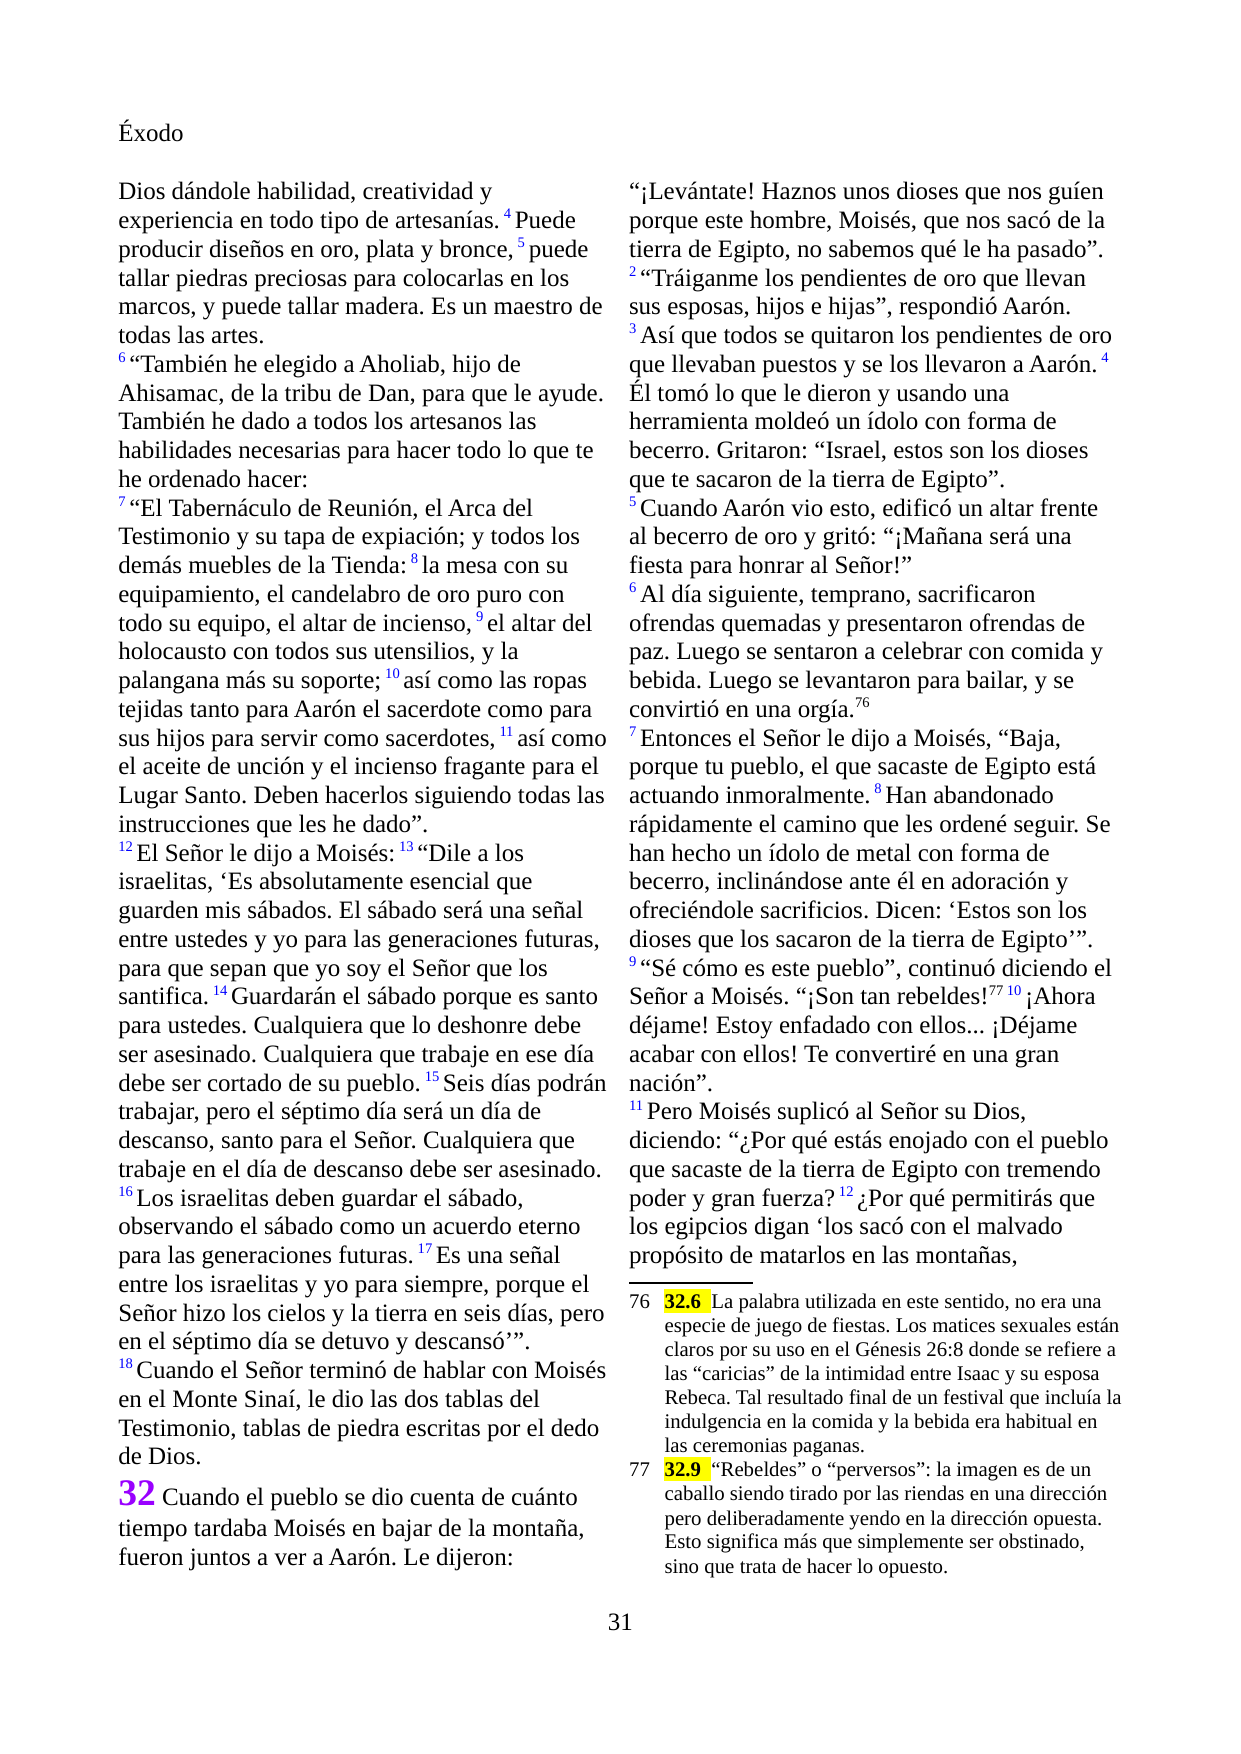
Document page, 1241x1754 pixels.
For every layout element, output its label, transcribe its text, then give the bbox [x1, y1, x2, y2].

text 12 El Señor le dijo a Moisés: 13 “Dile a los israelitas, ‘Es absolutamente esencial que guarden mis sábados. El sábado será una señal entre ustedes y yo para las generaciones futuras, para que sepan que yo soy el Señor que los santifica. 14 Guardarán el sábado porque es santo para ustedes. Cualquiera que lo deshonre debe ser asesinado. Cualquiera que trabaje en ese día debe ser cortado de su pueblo. 15 Seis días podrán trabajar, pero el séptimo día será un día de descanso, santo para el Señor. Cualquiera que trabaje en el día de descanso debe ser asesinado. 16 Los israelitas deben guardar el sábado, observando el sábado como un acuerdo eterno para las generaciones futuras. 17 Es una señal entre los israelitas y yo para siempre, porque el Señor hizo los cielos y la tierra en seis días, pero en el séptimo día se detuvo y descansó’”. [118, 838, 611, 1355]
text 9 “Sé cómo es este pueblo”, continuó diciendo el Señor a Moisés. “¡Son tan rebeldes! 10 ¡Ahora déjame! Estoy enfadado con ellos... ¡Déjame acabar con ellos! Te convertiré en una gran nación”. [629, 953, 1122, 1096]
text “¡Levántate! Haznos unos dioses que nos guíen porque este hombre, Moisés, que nos sacó de la tierra de Egipto, no sabemos qué le ha pasado”. [629, 176, 1122, 263]
text 5 Cuando Aarón vio esto, edificó un altar frente al becerro de oro y gritó: “¡Mañana será una fiesta para honrar al Señor!” [629, 493, 1122, 579]
text 2 “Tráiganme los pendientes de oro que llevan sus esposas, hijos e hijas”, respondió Aarón. [629, 263, 1122, 320]
text 7 Entonces el Señor le dijo a Moisés, “Baja, porque tu pueblo, el que sacaste de Egipto está actuando inmoralmente. 8 Han abandonado rápidamente el camino que les ordené seguir. Se han hecho un ídolo de metal con forma de becerro, inclinándose ante él en adoración y ofreciéndole sacrificios. Dicen: ‘Estos son los dioses que los sacaron de la tierra de Egipto’”. [629, 723, 1122, 953]
text 18 Cuando el Señor terminó de hablar con Moisés en el Monte Sinaí, le dio las dos tablas del Testimonio, tablas de piedra escritas por el dedo de Dios. [118, 1355, 611, 1470]
text Dios dándole habilidad, creatividad y experiencia en todo tipo de artesanías. 4 Puede producir diseños en oro, plata y bronce, 5 puede tallar piedras preciosas para colocarlas en los marcos, y puede tallar madera. Es un maestro de todas las artes. [118, 176, 611, 349]
text 3 Así que todos se quitaron los pendientes de oro que llevaban puestos y se los llevaron a Aarón. 4 Él tomó lo que le dieron y usando una herramienta moldeó un ídolo con forma de becerro. Gritaron: “Israel, estos son los dioses que te sacaron de la tierra de Egipto”. [629, 320, 1122, 493]
text 32.6 La palabra utilizada en este sentido, no era una especie de juego de fiestas. Los matices sexuales están claros por su uso en el Génesis 26:8 donde se refiere a las “caricias” de la intimidad entre Isaac y su esposa Rebeca. Tal resultado final de un festival que incluía la indulgencia en la comida y la bebida era habitual en las ceremonias paganas. [629, 1289, 1122, 1457]
text 6 “También he elegido a Aholiab, hijo de Ahisamac, de la tribu de Dan, para que le ayude. También he dado a todos los artesanos las habilidades necesarias para hacer todo lo que te he ordenado hacer: [118, 349, 611, 493]
text 11 Pero Moisés suplicó al Señor su Dios, diciendo: “¿Por qué estás enojado con el pueblo que sacaste de la tierra de Egipto con tremendo poder y gran fuerza? 12 ¿Por qué permitirás que los egipcios digan ‘los sacó con el malvado propósito de matarlos en las montañas, [629, 1096, 1122, 1269]
text 32.9 “Rebeldes” o “perversos”: la imagen es de un caballo siendo tirado por las riendas en una dirección pero deliberadamente yendo en la dirección opuesta. Esto significa más que simplemente ser obstinado, sino que trata de hacer lo opuesto. [629, 1457, 1122, 1578]
text 6 Al día siguiente, temprano, sacrificaron ofrendas quemadas y presentaron ofrendas de paz. Luego se sentaron a celebrar con comida y bebida. Luego se levantaron para bailar, y se convirtió en una orgía. [629, 579, 1122, 723]
text 7 “El Tabernáculo de Reunión, el Arca del Testimonio y su tapa de expiación; y todos los demás muebles de la Tienda: 8 la mesa con su equipamiento, el candelabro de oro puro con todo su equipo, el altar de incienso, 9 el altar del holocausto con todos sus utensilios, y la palangana más su soporte; 10 así como las ropas tejidas tanto para Aarón el sacerdote como para sus hijos para servir como sacerdotes, 11 así como el aceite de unción y el incienso fragante para el Lugar Santo. Deben hacerlos siguiendo todas las instrucciones que les he dado”. [118, 493, 611, 838]
text 32 Cuando el pueblo se dio cuenta de cuánto tiempo tardaba Moisés en bajar de la montaña, fueron juntos a ver a Aarón. Le dijeron: [118, 1470, 611, 1571]
